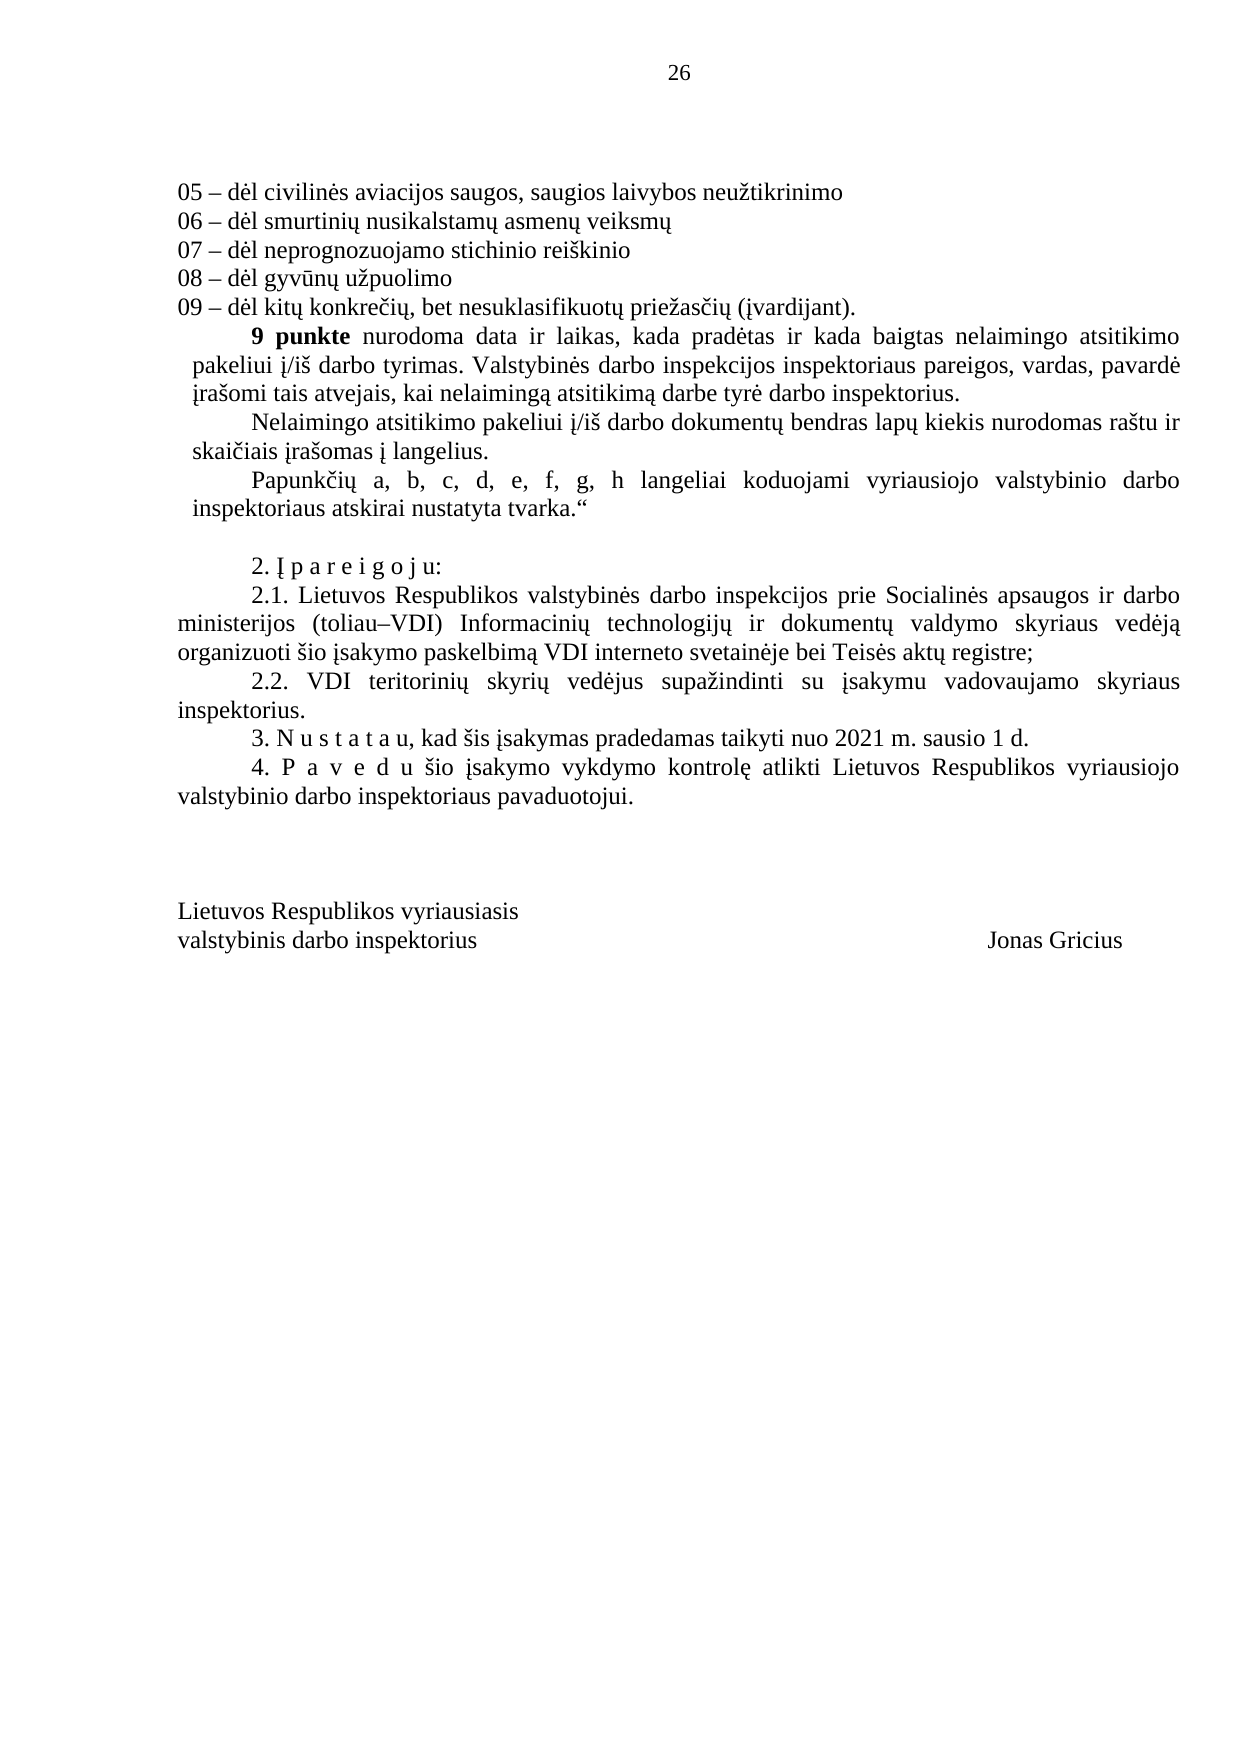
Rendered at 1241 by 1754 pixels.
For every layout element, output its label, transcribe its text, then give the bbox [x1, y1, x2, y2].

text Papunkčių a, b, c, d, e, f, g, h langeliai koduojami vyriausiojo valstybinio darbo inspektoriaus atskirai nustatyta tvarka.“ [192, 465, 1181, 522]
text 3. N u s t a t a u, kad šis įsakymas pradedamas taikyti nuo 2021 m. sausio 1 d. [177, 723, 1181, 752]
text valstybinis darbo inspektorius Jonas Gricius [177, 925, 1131, 953]
text 09 – dėl kitų konkrečių, bet nesuklasifikuotų priežasčių (įvardijant). [177, 292, 1191, 321]
text 2. Į p a r e i g o j u: [177, 551, 1181, 580]
text 05 – dėl civilinės aviacijos saugos, saugios laivybos neužtikrinimo [177, 177, 1191, 206]
text Nelaimingo atsitikimo pakeliui į/iš darbo dokumentų bendras lapų kiekis nurodomas raštu ir skaičiais įrašomas į langelius. [192, 407, 1181, 465]
text Lietuvos Respublikos vyriausiasis [177, 896, 1181, 925]
text 4. P a v e d u šio įsakymo vykdymo kontrolę atlikti Lietuvos Respublikos vyriausiojo valstybinio darbo inspektoriaus pavaduotojui. [177, 752, 1181, 810]
text 06 – dėl smurtinių nusikalstamų asmenų veiksmų [177, 206, 1191, 235]
text 2.1. Lietuvos Respublikos valstybinės darbo inspekcijos prie Socialinės apsaugos ir darbo ministerijos (toliau–VDI) Informacinių technologijų ir dokumentų valdymo skyriaus vedėją organizuoti šio įsakymo paskelbimą VDI interneto svetainėje bei Teisės aktų registre; [177, 580, 1181, 666]
text 2.2. VDI teritorinių skyrių vedėjus supažindinti su įsakymu vadovaujamo skyriaus inspektorius. [177, 666, 1181, 723]
text 9 punkte nurodoma data ir laikas, kada pradėtas ir kada baigtas nelaimingo atsitikimo pakeliui į/iš darbo tyrimas. Valstybinės darbo inspekcijos inspektoriaus pareigos, vardas, pavardė įrašomi tais atvejais, kai nelaimingą atsitikimą darbe tyrė darbo inspektorius. [192, 321, 1181, 407]
text 08 – dėl gyvūnų užpuolimo [177, 263, 1191, 292]
text 07 – dėl neprognozuojamo stichinio reiškinio [177, 235, 1191, 263]
